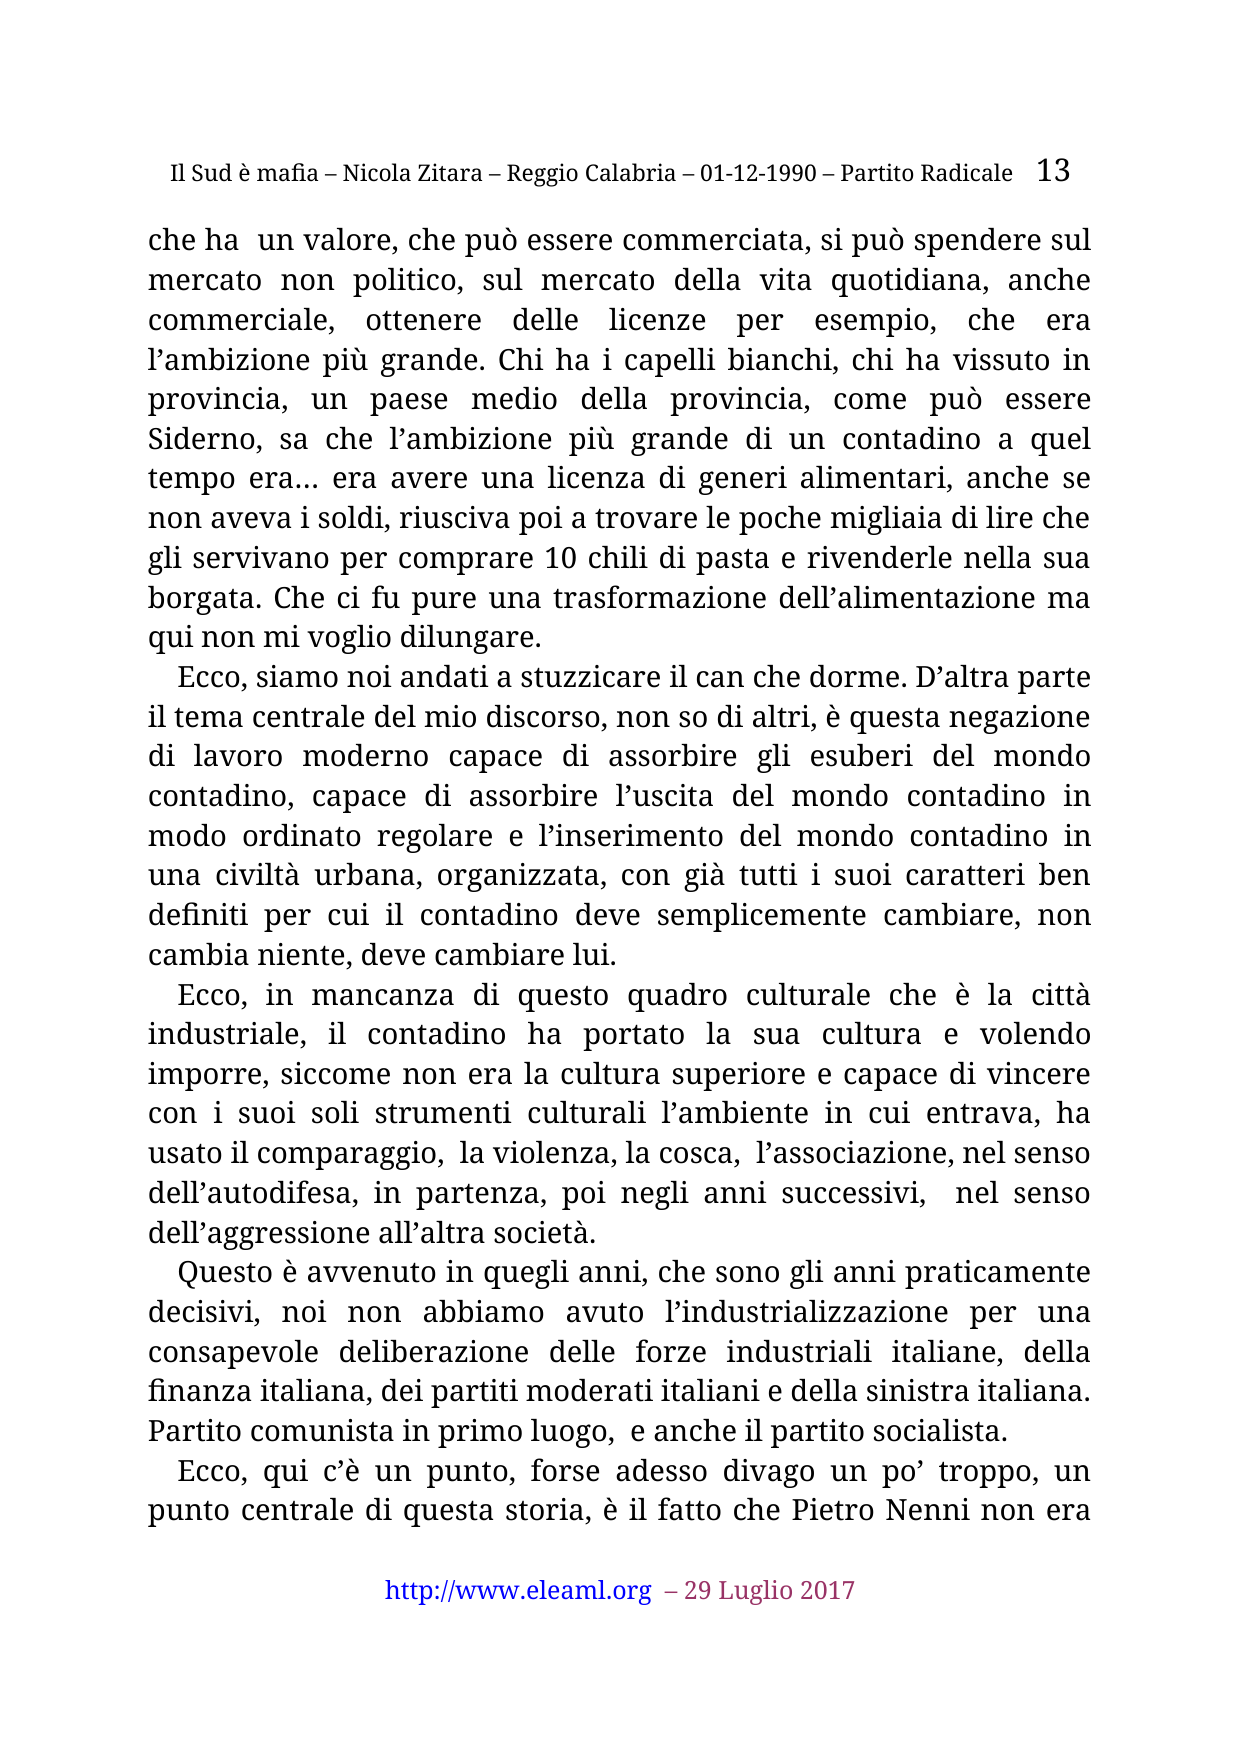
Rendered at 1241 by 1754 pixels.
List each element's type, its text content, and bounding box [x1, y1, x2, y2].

text Ecco, siamo noi andati a stuzzicare il can che dorme. D’altra parte il tema centrale del mio discorso, non so di altri, è questa negazione di lavoro moderno capace di assorbire gli esuberi del mondo contadino, capace di assorbire l’uscita del mondo contadino in modo ordinato regolare e l’inserimento del mondo contadino in una civiltà urbana, organizzata, con già tutti i suoi caratteri ben definiti per cui il contadino deve semplicemente cambiare, non cambia niente, deve cambiare lui. [148, 656, 1093, 974]
text che ha un valore, che può essere commerciata, si può spendere sul mercato non politico, sul mercato della vita quotidiana, anche commerciale, ottenere delle licenze per esempio, che era l’ambizione più grande. Chi ha i capelli bianchi, chi ha vissuto in provincia, un paese medio della provincia, come può essere Siderno, sa che l’ambizione più grande di un contadino a quel tempo era… era avere una licenza di generi alimentari, anche se non aveva i soldi, riusciva poi a trovare le poche migliaia di lire che gli servivano per comprare 10 chili di pasta e rivenderle nella sua borgata. Che ci fu pure una trasformazione dell’alimentazione ma qui non mi voglio dilungare. [148, 220, 1093, 656]
text Ecco, qui c’è un punto, forse adesso divago un po’ troppo, un punto centrale di questa storia, è il fatto che Pietro Nenni non era [148, 1450, 1093, 1529]
text Ecco, in mancanza di questo quadro culturale che è la città industriale, il contadino ha portato la sua cultura e volendo imporre, siccome non era la cultura superiore e capace di vincere con i suoi soli strumenti culturali l’ambiente in cui entrava, ha usato il comparaggio, la violenza, la cosca, l’associazione, nel senso dell’autodifesa, in partenza, poi negli anni successivi, nel senso dell’aggressione all’altra società. [148, 974, 1093, 1252]
text Questo è avvenuto in quegli anni, che sono gli anni praticamente decisivi, noi non abbiamo avuto l’industrializzazione per una consapevole deliberazione delle forze industriali italiane, della finanza italiana, dei partiti moderati italiani e della sinistra italiana. Partito comunista in primo luogo, e anche il partito socialista. [148, 1252, 1093, 1450]
